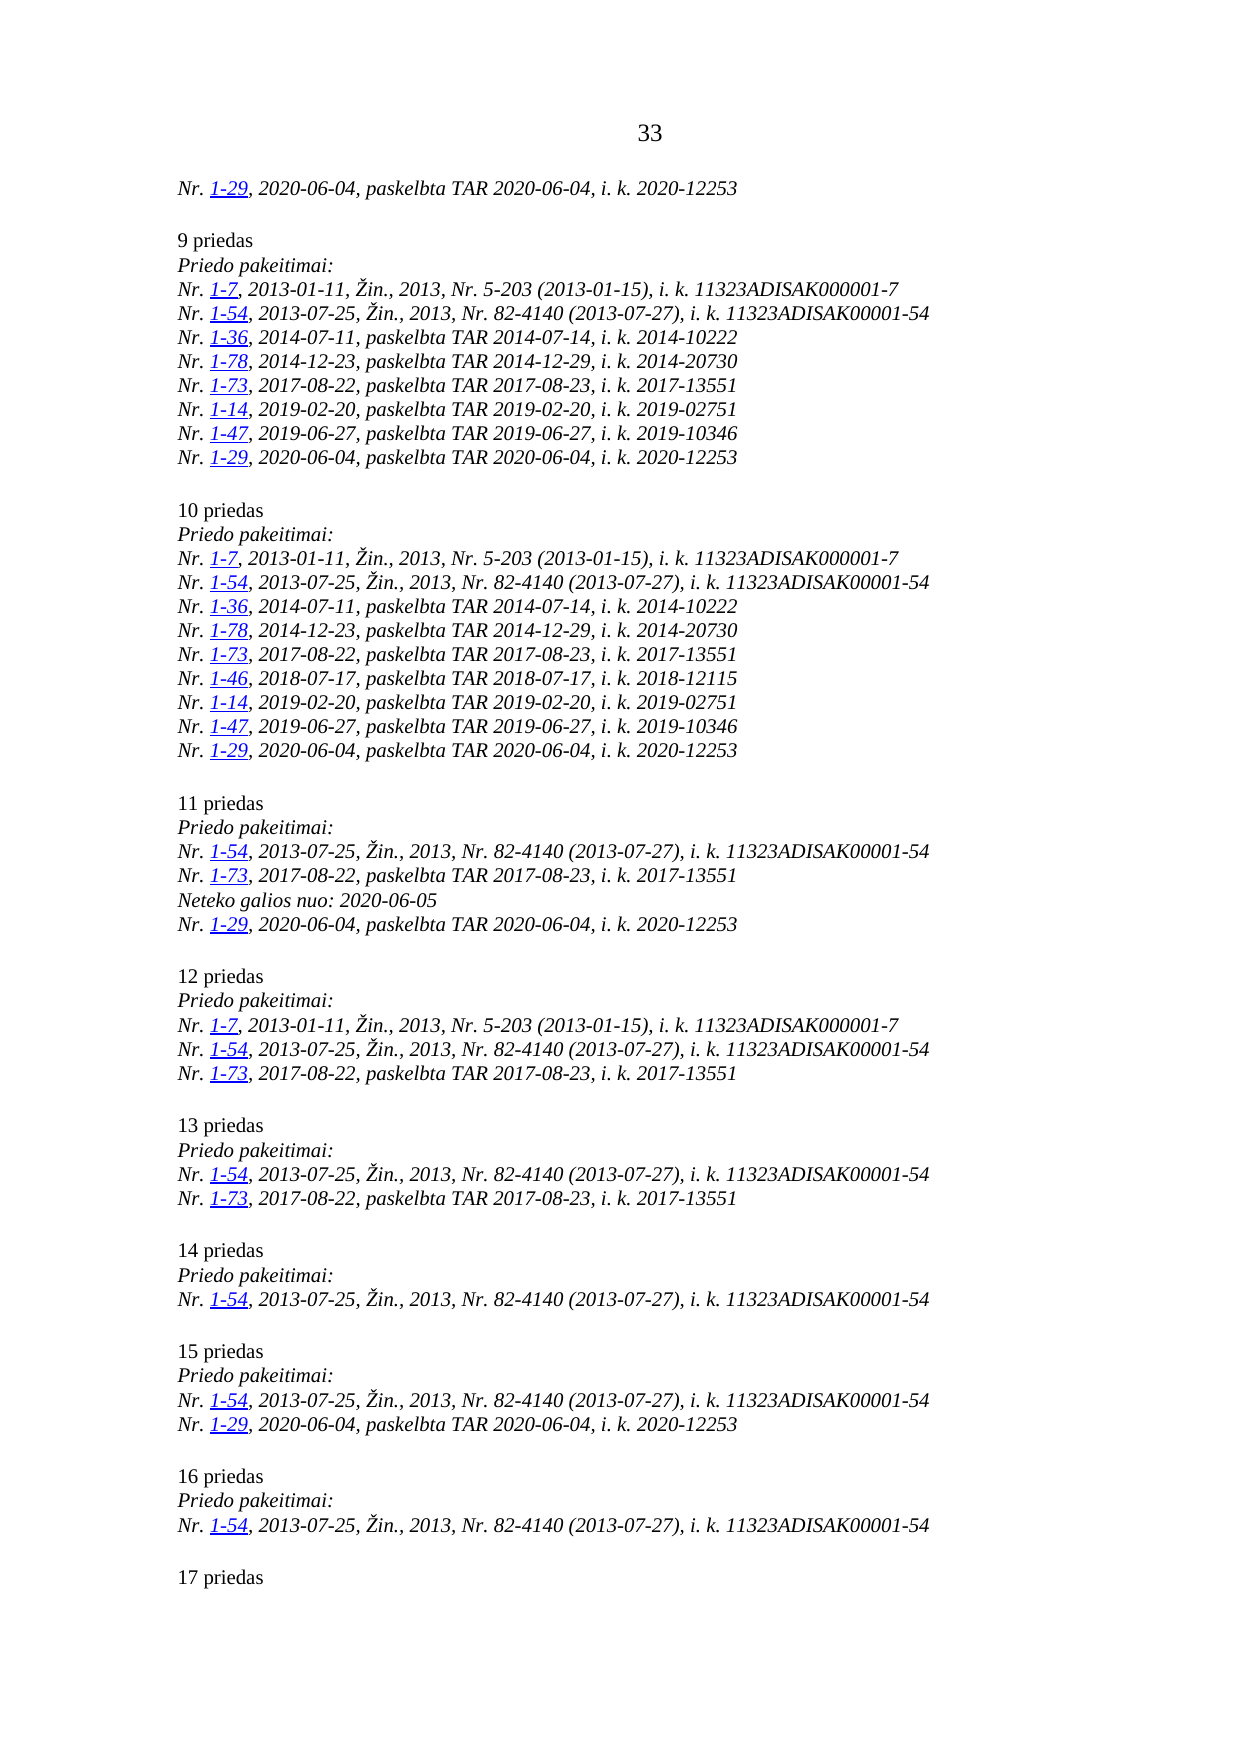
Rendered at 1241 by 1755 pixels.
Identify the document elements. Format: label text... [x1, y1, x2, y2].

text Priedo pakeitimai: [177, 1262, 1122, 1287]
text 11 priedas [177, 791, 1122, 815]
text Priedo pakeitimai: [177, 815, 1122, 839]
text Nr. 1-14, 2019-02-20, paskelbta TAR 2019-02-20, i. k. 2019-02751 [177, 397, 1122, 421]
text Nr. 1-54, 2013-07-25, Žin., 2013, Nr. 82-4140 (2013-07-27), i. k. 11323ADISAK00001-54 [177, 1387, 1122, 1412]
text Nr. 1-73, 2017-08-22, paskelbta TAR 2017-08-23, i. k. 2017-13551 [177, 642, 1122, 666]
text Priedo pakeitimai: [177, 252, 1122, 277]
text Nr. 1-29, 2020-06-04, paskelbta TAR 2020-06-04, i. k. 2020-12253 [177, 912, 1122, 936]
text 9 priedas [177, 228, 1122, 252]
text Nr. 1-7, 2013-01-11, Žin., 2013, Nr. 5-203 (2013-01-15), i. k. 11323ADISAK000001-7 [177, 546, 1122, 570]
text Nr. 1-73, 2017-08-22, paskelbta TAR 2017-08-23, i. k. 2017-13551 [177, 373, 1122, 397]
text Nr. 1-47, 2019-06-27, paskelbta TAR 2019-06-27, i. k. 2019-10346 [177, 714, 1122, 738]
text Nr. 1-73, 2017-08-22, paskelbta TAR 2017-08-23, i. k. 2017-13551 [177, 1061, 1122, 1085]
text 15 priedas [177, 1339, 1122, 1363]
text Nr. 1-54, 2013-07-25, Žin., 2013, Nr. 82-4140 (2013-07-27), i. k. 11323ADISAK00001-54 [177, 301, 1122, 325]
text Priedo pakeitimai: [177, 1488, 1122, 1512]
text Nr. 1-36, 2014-07-11, paskelbta TAR 2014-07-14, i. k. 2014-10222 [177, 594, 1122, 618]
text Nr. 1-29, 2020-06-04, paskelbta TAR 2020-06-04, i. k. 2020-12253 [177, 738, 1122, 762]
text Nr. 1-7, 2013-01-11, Žin., 2013, Nr. 5-203 (2013-01-15), i. k. 11323ADISAK000001-7 [177, 1012, 1122, 1037]
text Nr. 1-29, 2020-06-04, paskelbta TAR 2020-06-04, i. k. 2020-12253 [177, 1412, 1122, 1436]
text Nr. 1-78, 2014-12-23, paskelbta TAR 2014-12-29, i. k. 2014-20730 [177, 618, 1122, 642]
text 13 priedas [177, 1113, 1122, 1137]
text Priedo pakeitimai: [177, 522, 1122, 546]
text 14 priedas [177, 1238, 1122, 1262]
text 17 priedas [177, 1565, 1122, 1589]
text 12 priedas [177, 964, 1122, 988]
text Nr. 1-54, 2013-07-25, Žin., 2013, Nr. 82-4140 (2013-07-27), i. k. 11323ADISAK00001-54 [177, 570, 1122, 594]
text Priedo pakeitimai: [177, 1137, 1122, 1162]
text Priedo pakeitimai: [177, 988, 1122, 1012]
text Nr. 1-73, 2017-08-22, paskelbta TAR 2017-08-23, i. k. 2017-13551 [177, 863, 1122, 887]
text Nr. 1-78, 2014-12-23, paskelbta TAR 2014-12-29, i. k. 2014-20730 [177, 349, 1122, 373]
text 16 priedas [177, 1464, 1122, 1488]
text Nr. 1-46, 2018-07-17, paskelbta TAR 2018-07-17, i. k. 2018-12115 [177, 666, 1122, 690]
text Nr. 1-29, 2020-06-04, paskelbta TAR 2020-06-04, i. k. 2020-12253 [177, 176, 1122, 200]
text Nr. 1-54, 2013-07-25, Žin., 2013, Nr. 82-4140 (2013-07-27), i. k. 11323ADISAK00001-54 [177, 1037, 1122, 1061]
text Nr. 1-54, 2013-07-25, Žin., 2013, Nr. 82-4140 (2013-07-27), i. k. 11323ADISAK00001-54 [177, 839, 1122, 863]
text Nr. 1-7, 2013-01-11, Žin., 2013, Nr. 5-203 (2013-01-15), i. k. 11323ADISAK000001-7 [177, 277, 1122, 301]
text Nr. 1-54, 2013-07-25, Žin., 2013, Nr. 82-4140 (2013-07-27), i. k. 11323ADISAK00001-54 [177, 1287, 1122, 1311]
text Nr. 1-36, 2014-07-11, paskelbta TAR 2014-07-14, i. k. 2014-10222 [177, 325, 1122, 349]
text Priedo pakeitimai: [177, 1363, 1122, 1387]
text Nr. 1-29, 2020-06-04, paskelbta TAR 2020-06-04, i. k. 2020-12253 [177, 445, 1122, 469]
text Nr. 1-54, 2013-07-25, Žin., 2013, Nr. 82-4140 (2013-07-27), i. k. 11323ADISAK00001-54 [177, 1162, 1122, 1186]
text Nr. 1-47, 2019-06-27, paskelbta TAR 2019-06-27, i. k. 2019-10346 [177, 421, 1122, 445]
text Nr. 1-54, 2013-07-25, Žin., 2013, Nr. 82-4140 (2013-07-27), i. k. 11323ADISAK00001-54 [177, 1512, 1122, 1537]
text Nr. 1-14, 2019-02-20, paskelbta TAR 2019-02-20, i. k. 2019-02751 [177, 690, 1122, 714]
text Neteko galios nuo: 2020-06-05 [177, 887, 1122, 912]
text Nr. 1-73, 2017-08-22, paskelbta TAR 2017-08-23, i. k. 2017-13551 [177, 1186, 1122, 1210]
text 10 priedas [177, 498, 1122, 522]
